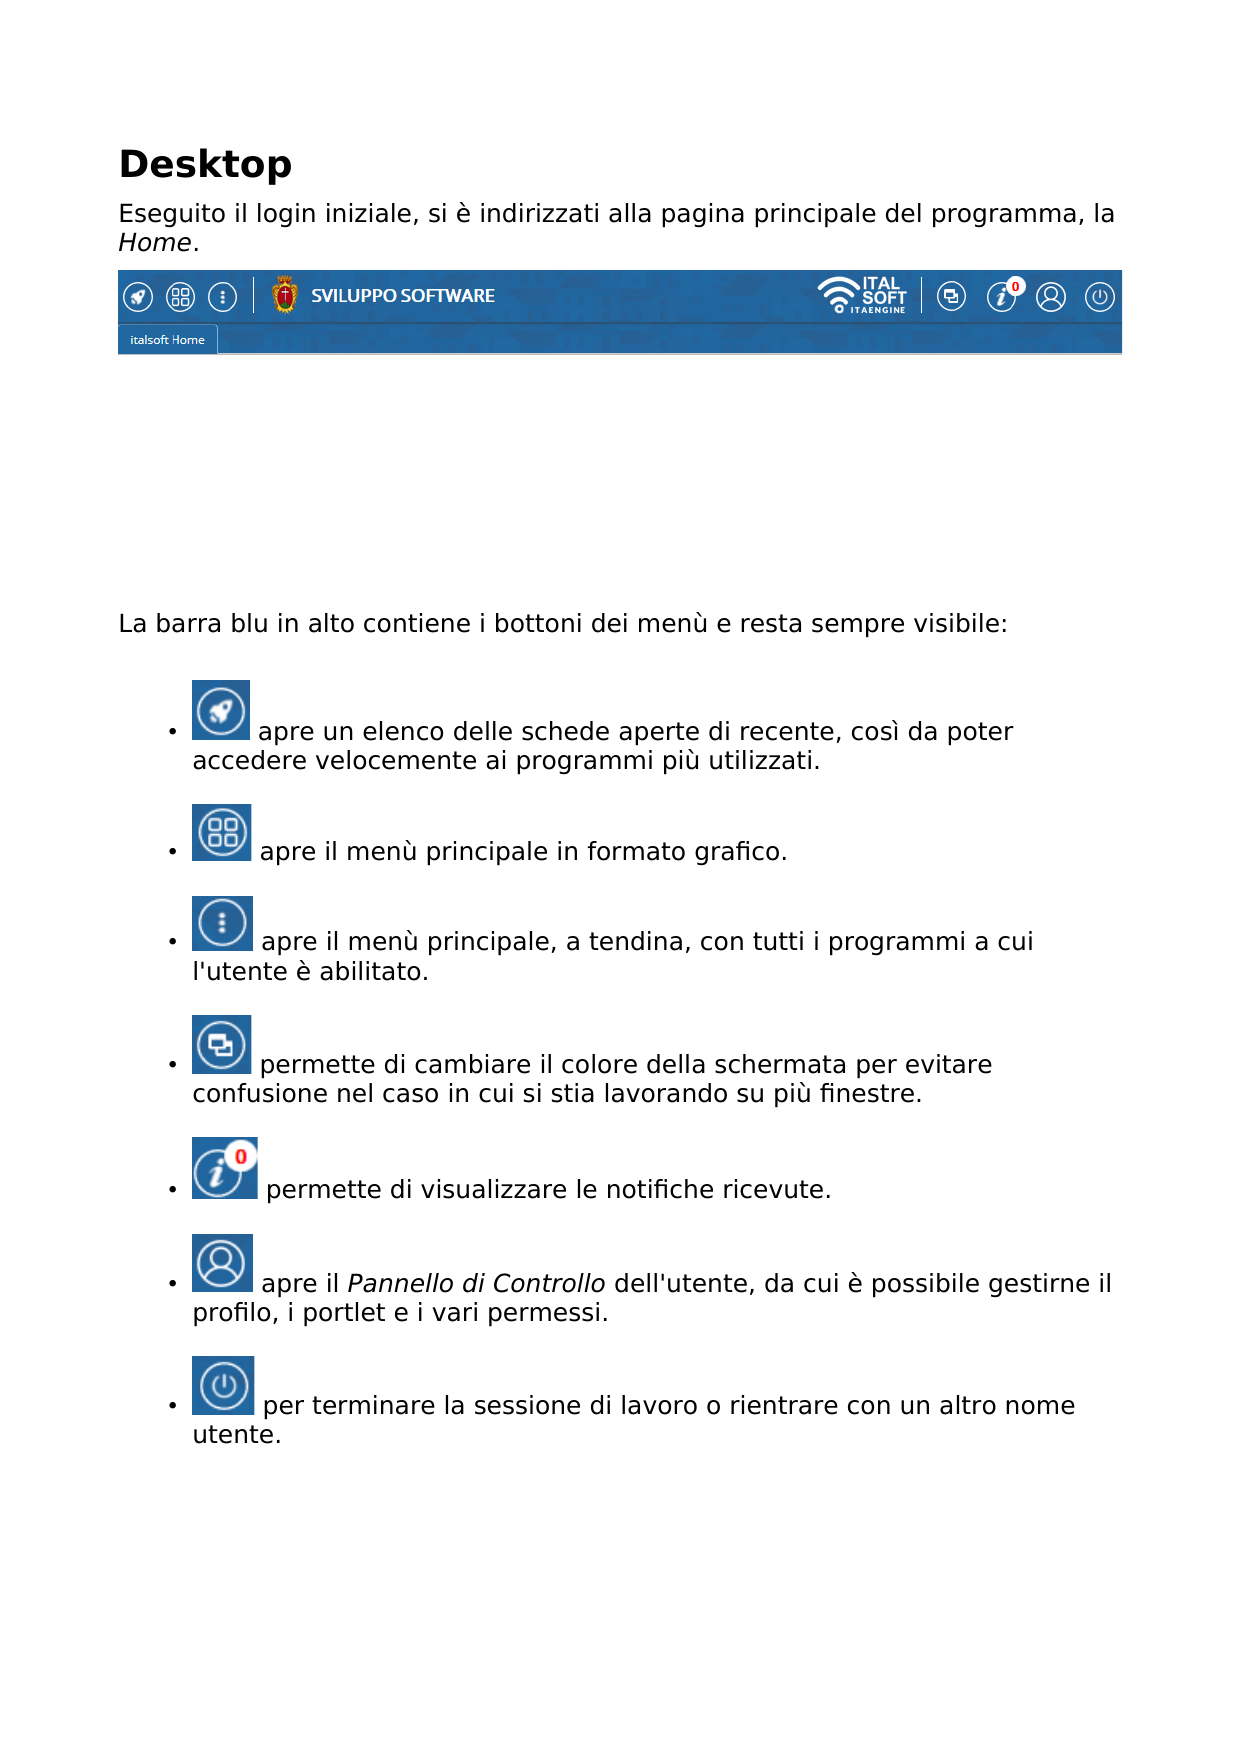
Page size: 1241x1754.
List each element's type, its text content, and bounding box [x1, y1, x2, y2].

picture [118, 270, 1123, 597]
list apre il menù principale, a tendina, con tutti i programmi a cui l'utente è abilitato. [177, 896, 1122, 986]
picture [192, 896, 253, 951]
list apre il Pannello di Controllo dell'utente, da cui è possibile gestirne il profilo, i portlet e i vari permessi. [177, 1234, 1122, 1327]
list permette di cambiare il colore della schermata per evitare confusione nel caso in cui si stia lavorando su più finestre. [177, 1015, 1122, 1108]
picture [192, 1234, 253, 1292]
list permette di visualizzare le notifiche ricevute. [177, 1138, 1122, 1205]
list apre il menù principale in formato grafico. [177, 804, 1122, 867]
picture [192, 804, 252, 861]
text La barra blu in alto contiene i bottoni dei menù e resta sempre visibile: [118, 609, 1122, 638]
picture [192, 1137, 258, 1199]
picture [192, 1356, 255, 1415]
list apre un elenco delle schede aperte di recente, così da poter accedere velocemente ai programmi più utilizzati. [177, 681, 1122, 775]
text Eseguito il login iniziale, si è indirizzati alla pagina principale del programma, la Home. [118, 199, 1122, 258]
subtitle Desktop [118, 143, 1122, 187]
list per terminare la sessione di lavoro o rientrare con un altro nome utente. [177, 1357, 1122, 1508]
picture [192, 1015, 252, 1074]
picture [192, 680, 250, 740]
